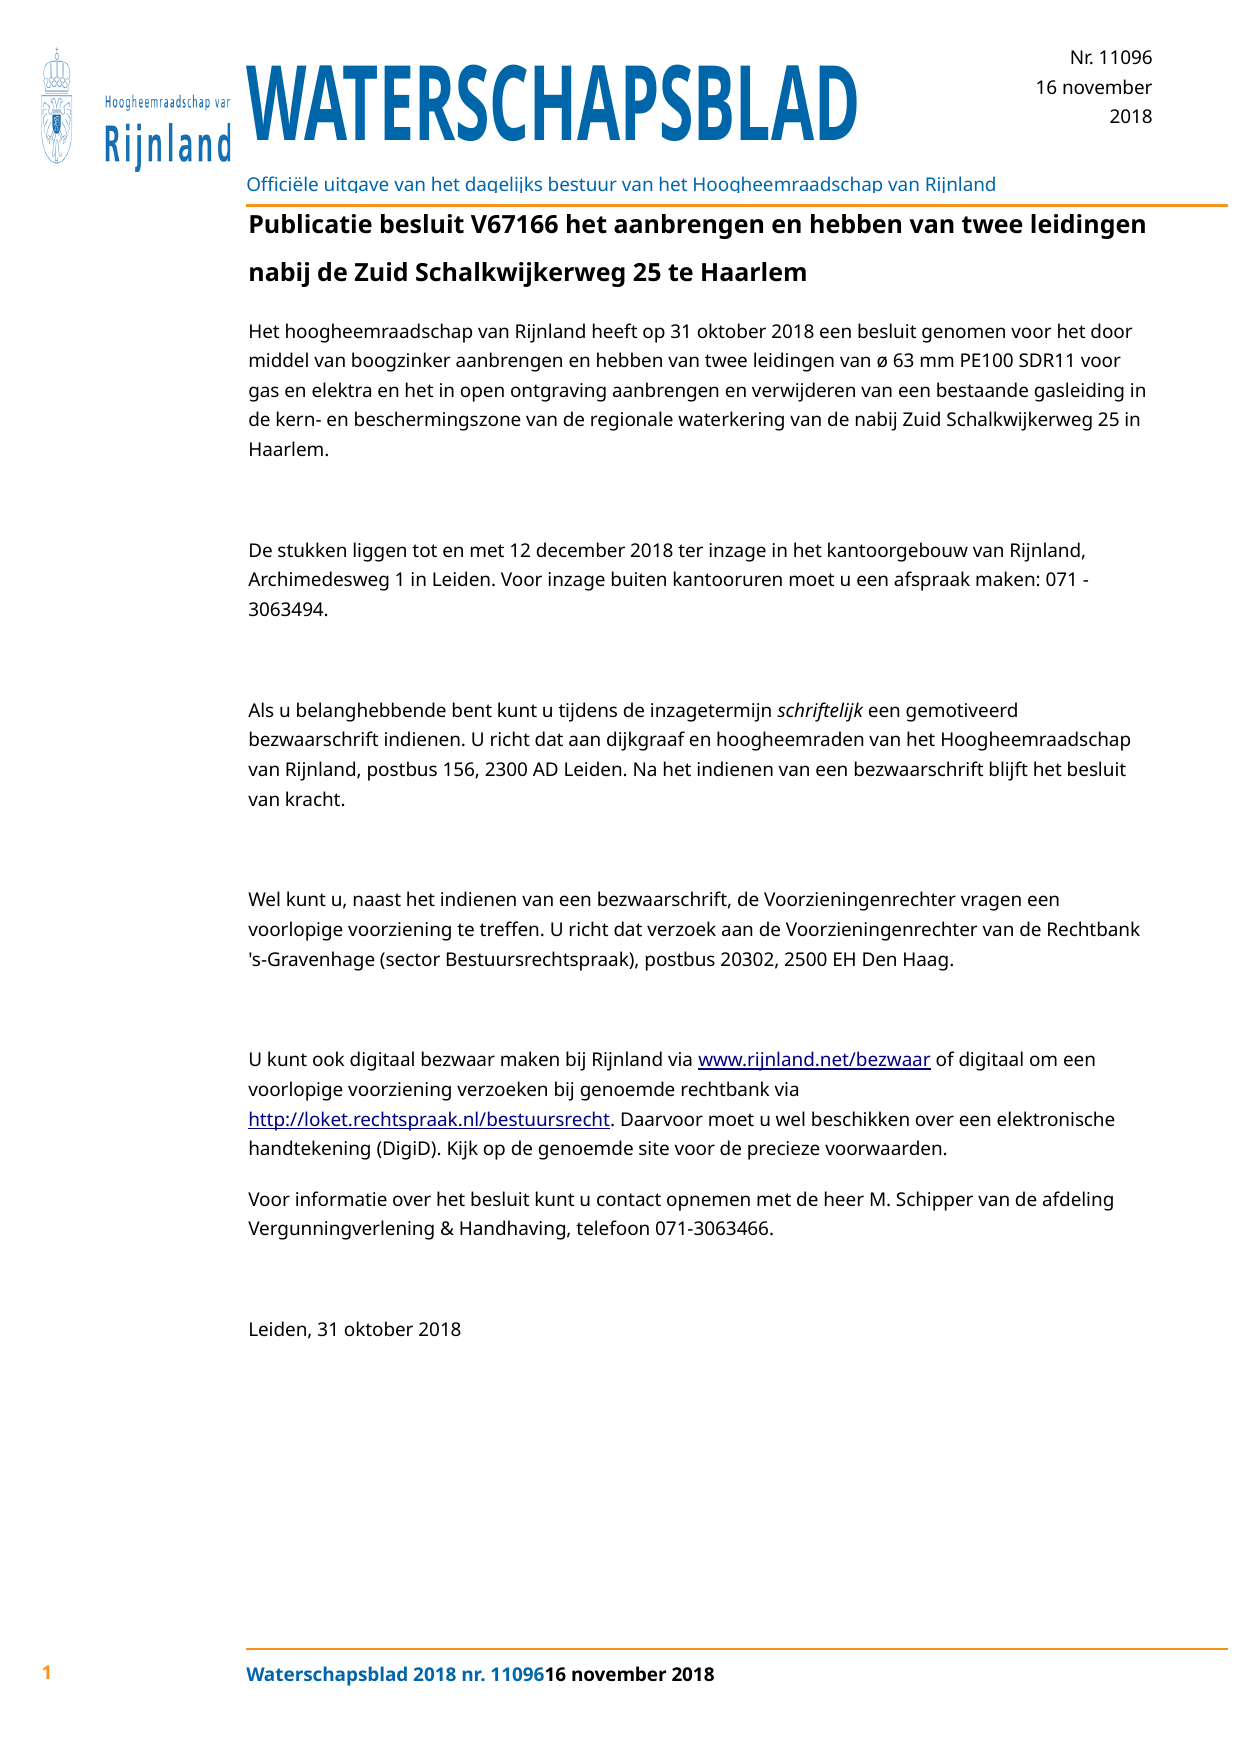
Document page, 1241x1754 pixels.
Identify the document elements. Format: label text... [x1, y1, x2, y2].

text Het hoogheemraadschap van Rijnland heeft op 31 oktober 2018 een besluit genomen voor het door middel van boogzinker aanbrengen en hebben van twee leidingen van ø 63 mm PE100 SDR11 voor gas en elektra en het in open ontgraving aanbrengen en verwijderen van een bestaande gasleiding in de kern- en beschermingszone van de regionale waterkering van de nabij Zuid Schalkwijkerweg 25 in Haarlem. [248, 318, 1152, 462]
text U kunt ook digitaal bezwaar maken bij Rijnland via www.rijnland.net/bezwaar of digitaal om een voorlopige voorziening verzoeken bij genoemde rechtbank via http://loket.rechtspraak.nl/bestuursrecht. Daarvoor moet u wel beschikken over een elektronische handtekening (DigiD). Kijk op de genoemde site voor de precieze voorwaarden. [248, 1047, 1152, 1161]
text De stukken liggen tot en met 12 december 2018 ter inzage in het kantoorgebouw van Rijnland, Archimedesweg 1 in Leiden. Voor inzage buiten kantooruren moet u een afspraak maken: 071 - 3063494. [248, 537, 1152, 622]
text Leiden, 31 oktober 2018 [248, 1316, 1152, 1342]
text Wel kunt u, naast het indienen van een bezwaarschrift, de Voorzieningenrechter vragen een voorlopige voorziening te treffen. U richt dat verzoek aan de Voorzieningenrechter van de Rechtbank 's-Gravenhage (sector Bestuursrechtspraak), postbus 20302, 2500 EH Den Haag. [248, 887, 1152, 972]
picture [41, 47, 231, 172]
text Publicatie besluit V67166 het aanbrengen en hebben van twee leidingen nabij de Zuid Schalkwijkerweg 25 te Haarlem [248, 207, 1152, 288]
text Als u belanghebbende bent kunt u tijdens de inzagetermijn schriftelijk een gemotiveerd bezwaarschrift indienen. U richt dat aan dijkgraaf en hoogheemraden van het Hoogheemraadschap van Rijnland, postbus 156, 2300 AD Leiden. Na het indienen van een bezwaarschrift blijft het besluit van kracht. [248, 697, 1152, 812]
text Voor informatie over het besluit kunt u contact opnemen met de heer M. Schipper van de afdeling Vergunningverlening & Handhaving, telefoon 071-3063466. [248, 1186, 1152, 1241]
